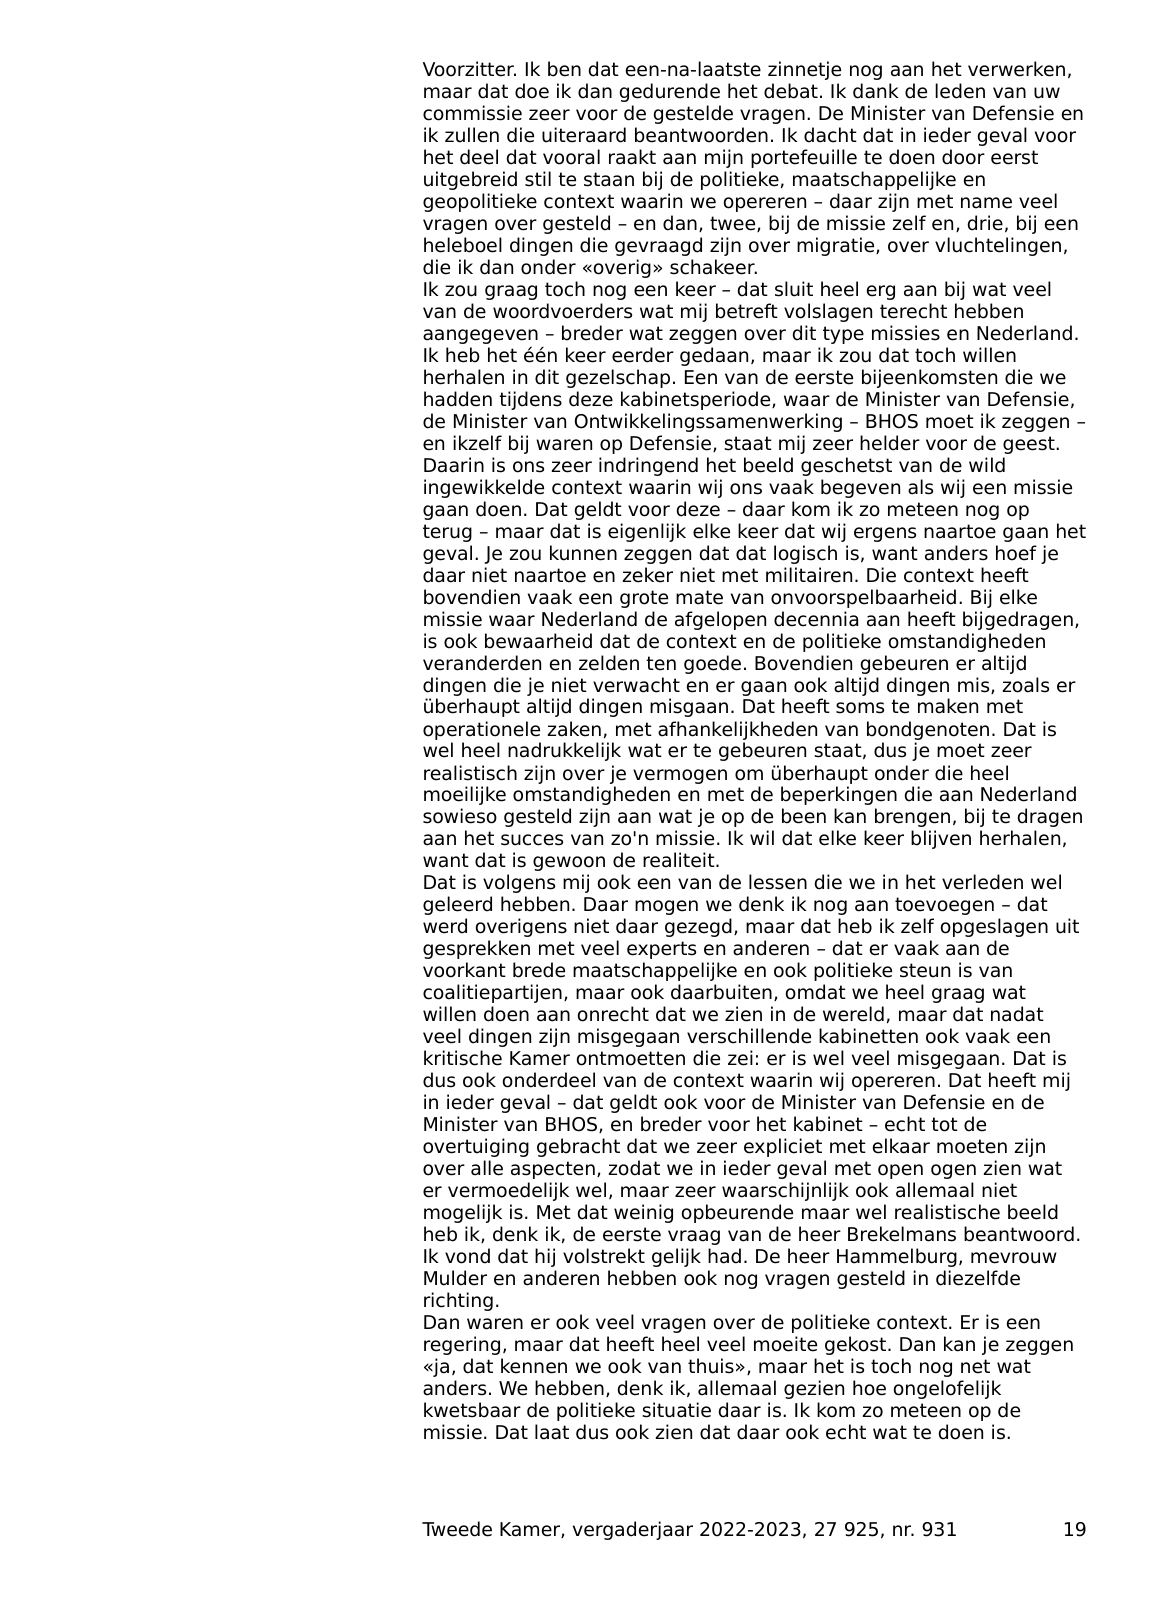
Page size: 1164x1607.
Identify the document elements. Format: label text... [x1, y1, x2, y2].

text Ik zou graag toch nog een keer – dat sluit heel erg aan bij wat veel van de woordvoerders wat mij betreft volslagen terecht hebben aangegeven – breder wat zeggen over dit type missies en Nederland. Ik heb het één keer eerder gedaan, maar ik zou dat toch willen herhalen in dit gezelschap. Een van de eerste bijeenkomsten die we hadden tijdens deze kabinetsperiode, waar de Minister van Defensie, de Minister van Ontwikkelingssamenwerking – BHOS moet ik zeggen – en ikzelf bij waren op Defensie, staat mij zeer helder voor de geest. Daarin is ons zeer indringend het beeld geschetst van de wild ingewikkelde context waarin wij ons vaak begeven als wij een missie gaan doen. Dat geldt voor deze – daar kom ik zo meteen nog op terug – maar dat is eigenlijk elke keer dat wij ergens naartoe gaan het geval. Je zou kunnen zeggen dat dat logisch is, want anders hoef je daar niet naartoe en zeker niet met militairen. Die context heeft bovendien vaak een grote mate van onvoorspelbaarheid. Bij elke missie waar Nederland de afgelopen decennia aan heeft bijgedragen, is ook bewaarheid dat de context en de politieke omstandigheden veranderden en zelden ten goede. Bovendien gebeuren er altijd dingen die je niet verwacht en er gaan ook altijd dingen mis, zoals er überhaupt altijd dingen misgaan. Dat heeft soms te maken met operationele zaken, met afhankelijkheden van bondgenoten. Dat is wel heel nadrukkelijk wat er te gebeuren staat, dus je moet zeer realistisch zijn over je vermogen om überhaupt onder die heel moeilijke omstandigheden en met de beperkingen die aan Nederland sowieso gesteld zijn aan wat je op de been kan brengen, bij te dragen aan het succes van zo'n missie. Ik wil dat elke keer blijven herhalen, want dat is gewoon de realiteit. [422, 279, 1087, 872]
text Dan waren er ook veel vragen over de politieke context. Er is een regering, maar dat heeft heel veel moeite gekost. Dan kan je zeggen «ja, dat kennen we ook van thuis», maar het is toch nog net wat anders. We hebben, denk ik, allemaal gezien hoe ongelofelijk kwetsbaar de politieke situatie daar is. Ik kom zo meteen op de missie. Dat laat dus ook zien dat daar ook echt wat te doen is. [422, 1312, 1087, 1444]
text Dat is volgens mij ook een van de lessen die we in het verleden wel geleerd hebben. Daar mogen we denk ik nog aan toevoegen – dat werd overigens niet daar gezegd, maar dat heb ik zelf opgeslagen uit gesprekken met veel experts en anderen – dat er vaak aan de voorkant brede maatschappelijke en ook politieke steun is van coalitiepartijen, maar ook daarbuiten, omdat we heel graag wat willen doen aan onrecht dat we zien in de wereld, maar dat nadat veel dingen zijn misgegaan verschillende kabinetten ook vaak een kritische Kamer ontmoetten die zei: er is wel veel misgegaan. Dat is dus ook onderdeel van de context waarin wij opereren. Dat heeft mij in ieder geval – dat geldt ook voor de Minister van Defensie en de Minister van BHOS, en breder voor het kabinet – echt tot de overtuiging gebracht dat we zeer expliciet met elkaar moeten zijn over alle aspecten, zodat we in ieder geval met open ogen zien wat er vermoedelijk wel, maar zeer waarschijnlijk ook allemaal niet mogelijk is. Met dat weinig opbeurende maar wel realistische beeld heb ik, denk ik, de eerste vraag van de heer Brekelmans beantwoord. Ik vond dat hij volstrekt gelijk had. De heer Hammelburg, mevrouw Mulder en anderen hebben ook nog vragen gesteld in diezelfde richting. [422, 872, 1087, 1312]
text Voorzitter. Ik ben dat een-na-laatste zinnetje nog aan het verwerken, maar dat doe ik dan gedurende het debat. Ik dank de leden van uw commissie zeer voor de gestelde vragen. De Minister van Defensie en ik zullen die uiteraard beantwoorden. Ik dacht dat in ieder geval voor het deel dat vooral raakt aan mijn portefeuille te doen door eerst uitgebreid stil te staan bij de politieke, maatschappelijke en geopolitieke context waarin we opereren – daar zijn met name veel vragen over gesteld – en dan, twee, bij de missie zelf en, drie, bij een heleboel dingen die gevraagd zijn over migratie, over vluchtelingen, die ik dan onder «overig» schakeer. [422, 59, 1087, 279]
